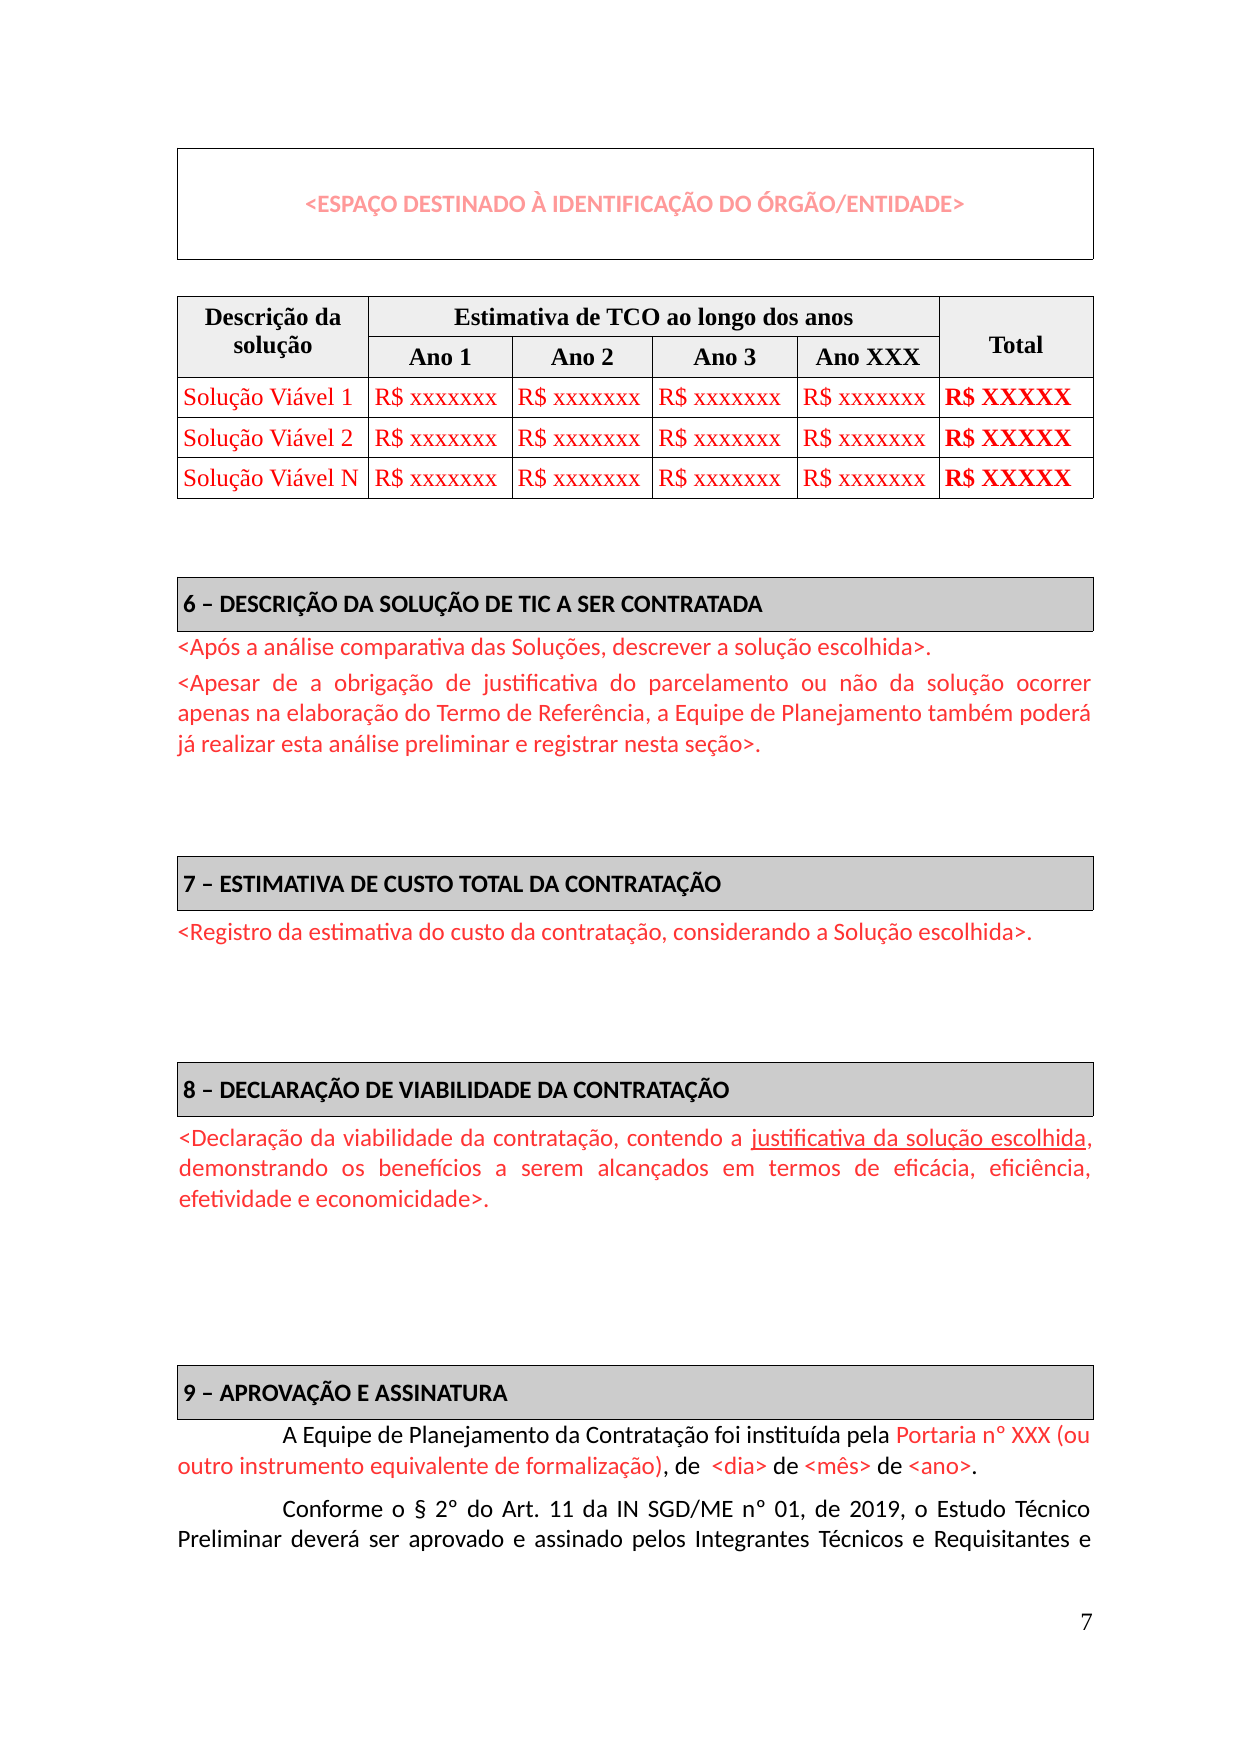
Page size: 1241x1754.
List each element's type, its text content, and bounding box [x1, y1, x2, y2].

table_cell R$ xxxxxxx [653, 418, 797, 457]
table_cell Solução Viável 2 [178, 418, 368, 457]
table_cell R$ xxxxxxx [513, 378, 652, 417]
table_header Descrição da solução [178, 297, 368, 377]
table_cell R$ xxxxxxx [653, 458, 797, 498]
table_cell Ano 3 [653, 337, 797, 377]
table_header 9 – APROVAÇÃO E ASSINATURA [178, 1366, 1093, 1419]
table_cell R$ XXXXX [940, 418, 1093, 457]
table_cell R$ xxxxxxx [369, 378, 512, 417]
table_cell Solução Viável 1 [178, 378, 368, 417]
text A Equipe de Planejamento da Contratação foi instituída pela Portaria nº XXX (ou outro instrumento equivalente de formalização), de <dia> de <mês> de <ano>. [177, 1420, 1093, 1480]
table_header Total [940, 297, 1093, 377]
table_cell R$ xxxxxxx [513, 458, 652, 498]
table_cell R$ xxxxxxx [798, 418, 939, 457]
table_cell R$ xxxxxxx [369, 458, 512, 498]
table_cell R$ XXXXX [940, 458, 1093, 498]
text <Declaração da viabilidade da contratação, contendo a justificativa da solução escolhida, demonstrando os benefícios a serem alcançados em termos de eficácia, eficiência, efetividade e economicidade>. [179, 1122, 1093, 1213]
table_cell R$ xxxxxxx [369, 418, 512, 457]
text Conforme o § 2º do Art. 11 da IN SGD/ME nº 01, de 2019, o Estudo Técnico Preliminar deverá ser aprovado e assinado pelos Integrantes Técnicos e Requisitantes e [177, 1493, 1093, 1554]
table_cell R$ xxxxxxx [798, 378, 939, 417]
table_cell Ano 1 [369, 337, 512, 377]
table_cell Ano XXX [798, 337, 939, 377]
table_cell R$ xxxxxxx [798, 458, 939, 498]
table_header 7 – ESTIMATIVA DE CUSTO TOTAL DA CONTRATAÇÃO [178, 857, 1093, 910]
table_header 8 – DECLARAÇÃO DE VIABILIDADE DA CONTRATAÇÃO [178, 1063, 1093, 1116]
table_cell Ano 2 [513, 337, 652, 377]
text <Registro da estimativa do custo da contratação, considerando a Solução escolhida>. [177, 916, 1093, 947]
table_cell R$ xxxxxxx [513, 418, 652, 457]
table_cell Solução Viável N [178, 458, 368, 498]
text <Apesar de a obrigação de justificativa do parcelamento ou não da solução ocorrer apenas na elaboração do Termo de Referência, a Equipe de Planejamento também poderá já realizar esta análise preliminar e registrar nesta seção>. [177, 667, 1093, 759]
table_cell R$ XXXXX [940, 378, 1093, 417]
table_header 6 – DESCRIÇÃO DA SOLUÇÃO DE TIC A SER CONTRATADA [178, 578, 1093, 631]
table_header Estimativa de TCO ao longo dos anos [369, 297, 939, 336]
text <Após a análise comparativa das Soluções, descrever a solução escolhida>. [177, 632, 1093, 661]
table_cell R$ xxxxxxx [653, 378, 797, 417]
